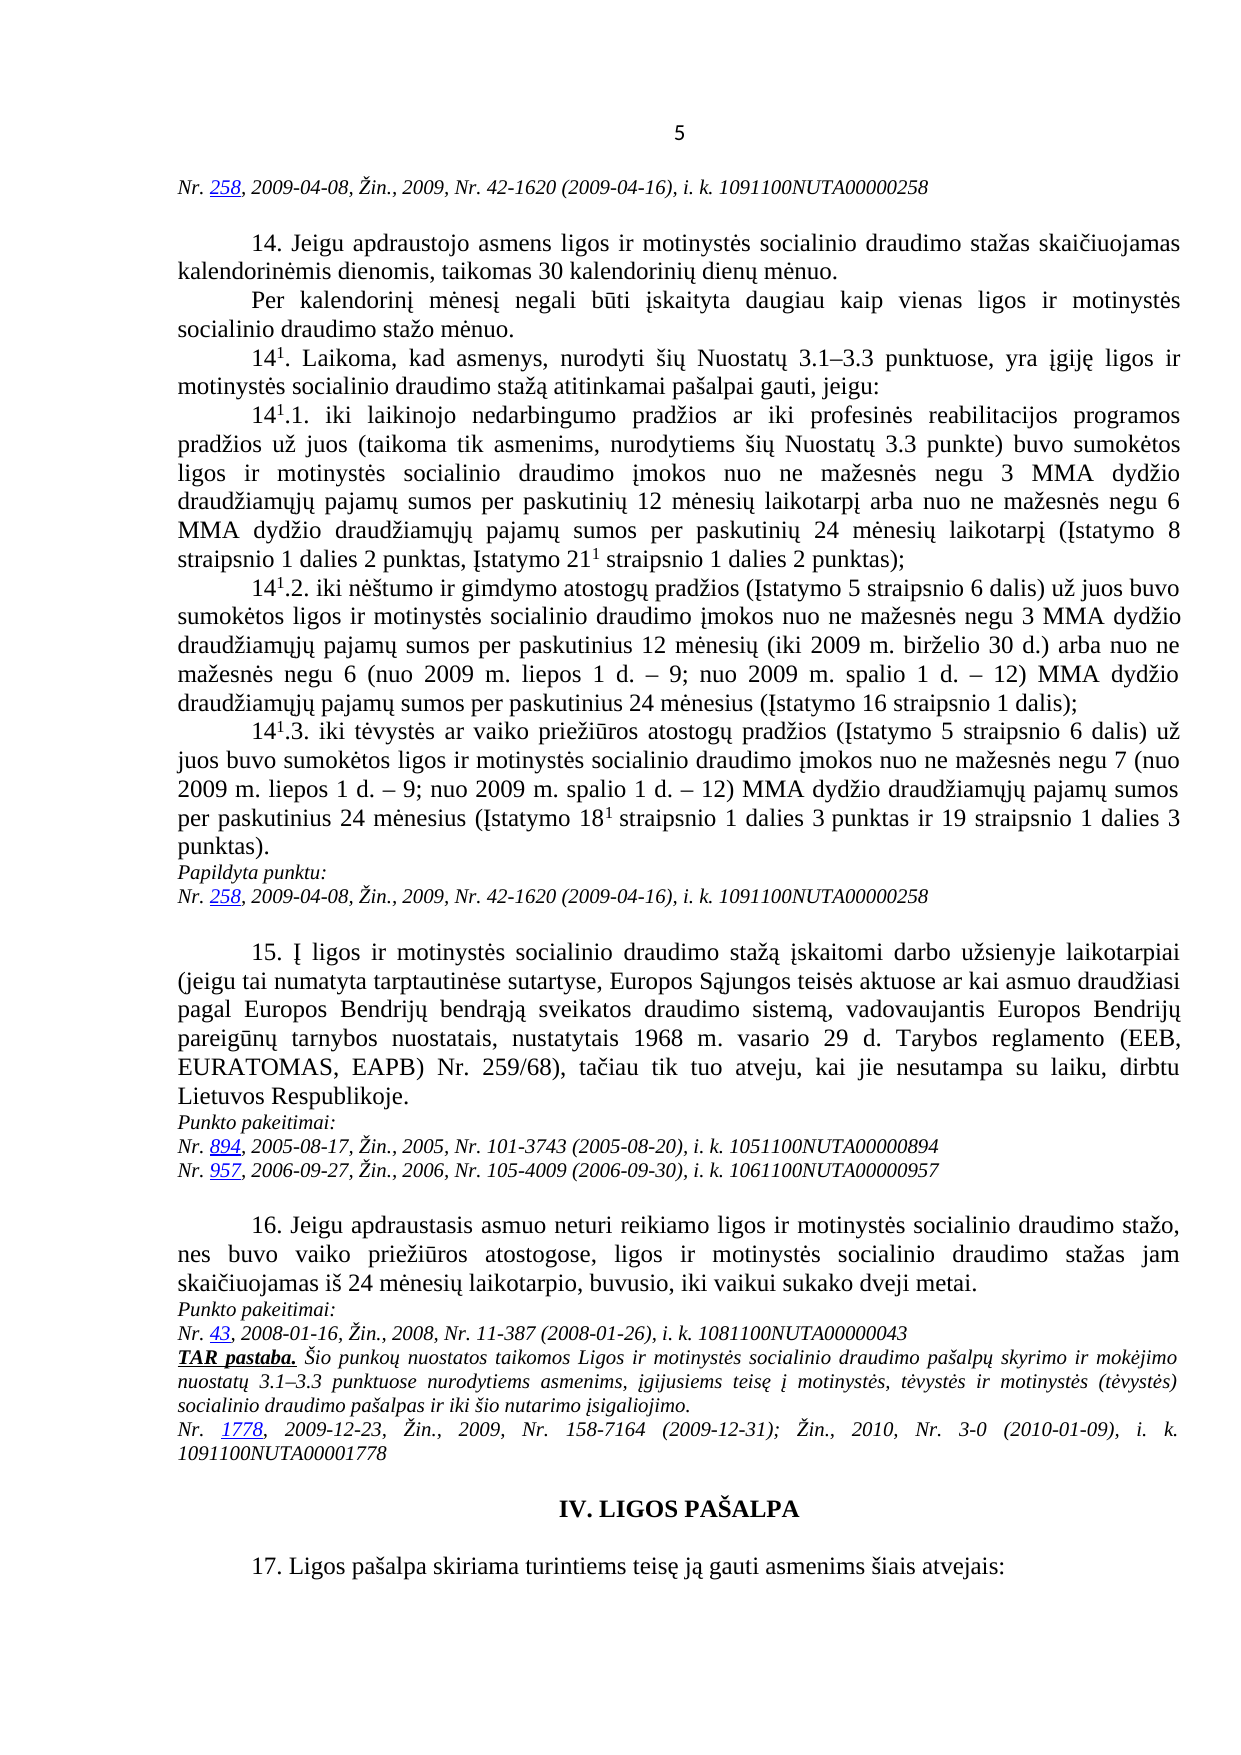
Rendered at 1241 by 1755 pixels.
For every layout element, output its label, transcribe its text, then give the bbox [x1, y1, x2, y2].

text Per kalendorinį mėnesį negali būti įskaityta daugiau kaip vienas ligos ir motinystės socialinio draudimo stažo mėnuo. [177, 285, 1181, 343]
text Nr. 258, 2009-04-08, Žin., 2009, Nr. 42-1620 (2009-04-16), i. k. 1091100NUTA00000258 [177, 884, 1181, 908]
text 14. Jeigu apdraustojo asmens ligos ir motinystės socialinio draudimo stažas skaičiuojamas kalendorinėmis dienomis, taikomas 30 kalendorinių dienų mėnuo. [177, 228, 1181, 285]
text 16. Jeigu apdraustasis asmuo neturi reikiamo ligos ir motinystės socialinio draudimo stažo, nes buvo vaiko priežiūros atostogose, ligos ir motinystės socialinio draudimo stažas jam skaičiuojamas iš 24 mėnesių laikotarpio, buvusio, iki vaikui sukako dveji metai. [177, 1211, 1181, 1297]
text 17. Ligos pašalpa skiriama turintiems teisę ją gauti asmenims šiais atvejais: [177, 1551, 1181, 1580]
text Papildyta punktu: [177, 860, 1181, 884]
text Nr. 43, 2008-01-16, Žin., 2008, Nr. 11-387 (2008-01-26), i. k. 1081100NUTA00000043 [177, 1321, 1181, 1345]
text 141.2. iki nėštumo ir gimdymo atostogų pradžios (Įstatymo 5 straipsnio 6 dalis) už juos buvo sumokėtos ligos ir motinystės socialinio draudimo įmokos nuo ne mažesnės negu 3 MMA dydžio draudžiamųjų pajamų sumos per paskutinius 12 mėnesių (iki 2009 m. birželio 30 d.) arba nuo ne mažesnės negu 6 (nuo 2009 m. liepos 1 d. – 9; nuo 2009 m. spalio 1 d. – 12) MMA dydžio draudžiamųjų pajamų sumos per paskutinius 24 mėnesius (Įstatymo 16 straipsnio 1 dalis); [177, 573, 1181, 716]
text Nr. 258, 2009-04-08, Žin., 2009, Nr. 42-1620 (2009-04-16), i. k. 1091100NUTA00000258 [177, 175, 1181, 199]
text 15. Į ligos ir motinystės socialinio draudimo stažą įskaitomi darbo užsienyje laikotarpiai (jeigu tai numatyta tarptautinėse sutartyse, Europos Sąjungos teisės aktuose ar kai asmuo draudžiasi pagal Europos Bendrijų bendrąją sveikatos draudimo sistemą, vadovaujantis Europos Bendrijų pareigūnų tarnybos nuostatais, nustatytais 1968 m. vasario 29 d. Tarybos reglamento (EEB, EURATOMAS, EAPB) Nr. 259/68), tačiau tik tuo atveju, kai jie nesutampa su laiku, dirbtu Lietuvos Respublikoje. [177, 937, 1181, 1109]
text Nr. 957, 2006-09-27, Žin., 2006, Nr. 105-4009 (2006-09-30), i. k. 1061100NUTA00000957 [177, 1158, 1181, 1182]
text 141.3. iki tėvystės ar vaiko priežiūros atostogų pradžios (Įstatymo 5 straipsnio 6 dalis) už juos buvo sumokėtos ligos ir motinystės socialinio draudimo įmokos nuo ne mažesnės negu 7 (nuo 2009 m. liepos 1 d. – 9; nuo 2009 m. spalio 1 d. – 12) MMA dydžio draudžiamųjų pajamų sumos per paskutinius 24 mėnesius (Įstatymo 181 straipsnio 1 dalies 3 punktas ir 19 straipsnio 1 dalies 3 punktas). [177, 716, 1181, 860]
subtitle IV. LIGOS PAŠALPA [177, 1494, 1181, 1523]
text Punkto pakeitimai: [177, 1109, 1181, 1134]
text Punkto pakeitimai: [177, 1297, 1181, 1321]
text 141.1. iki laikinojo nedarbingumo pradžios ar iki profesinės reabilitacijos programos pradžios už juos (taikoma tik asmenims, nurodytiems šių Nuostatų 3.3 punkte) buvo sumokėtos ligos ir motinystės socialinio draudimo įmokos nuo ne mažesnės negu 3 MMA dydžio draudžiamųjų pajamų sumos per paskutinių 12 mėnesių laikotarpį arba nuo ne mažesnės negu 6 MMA dydžio draudžiamųjų pajamų sumos per paskutinių 24 mėnesių laikotarpį (Įstatymo 8 straipsnio 1 dalies 2 punktas, Įstatymo 211 straipsnio 1 dalies 2 punktas); [177, 400, 1181, 573]
text 141. Laikoma, kad asmenys, nurodyti šių Nuostatų 3.1–3.3 punktuose, yra įgiję ligos ir motinystės socialinio draudimo stažą atitinkamai pašalpai gauti, jeigu: [177, 343, 1181, 400]
text Nr. 894, 2005-08-17, Žin., 2005, Nr. 101-3743 (2005-08-20), i. k. 1051100NUTA00000894 [177, 1134, 1181, 1158]
text TAR pastaba. Šio punkoų nuostatos taikomos Ligos ir motinystės socialinio draudimo pašalpų skyrimo ir mokėjimo nuostatų 3.1–3.3 punktuose nurodytiems asmenims, įgijusiems teisę į motinystės, tėvystės ir motinystės (tėvystės) socialinio draudimo pašalpas ir iki šio nutarimo įsigaliojimo. [177, 1345, 1181, 1417]
text Nr. 1778, 2009-12-23, Žin., 2009, Nr. 158-7164 (2009-12-31); Žin., 2010, Nr. 3-0 (2010-01-09), i. k. 1091100NUTA00001778 [177, 1417, 1181, 1465]
